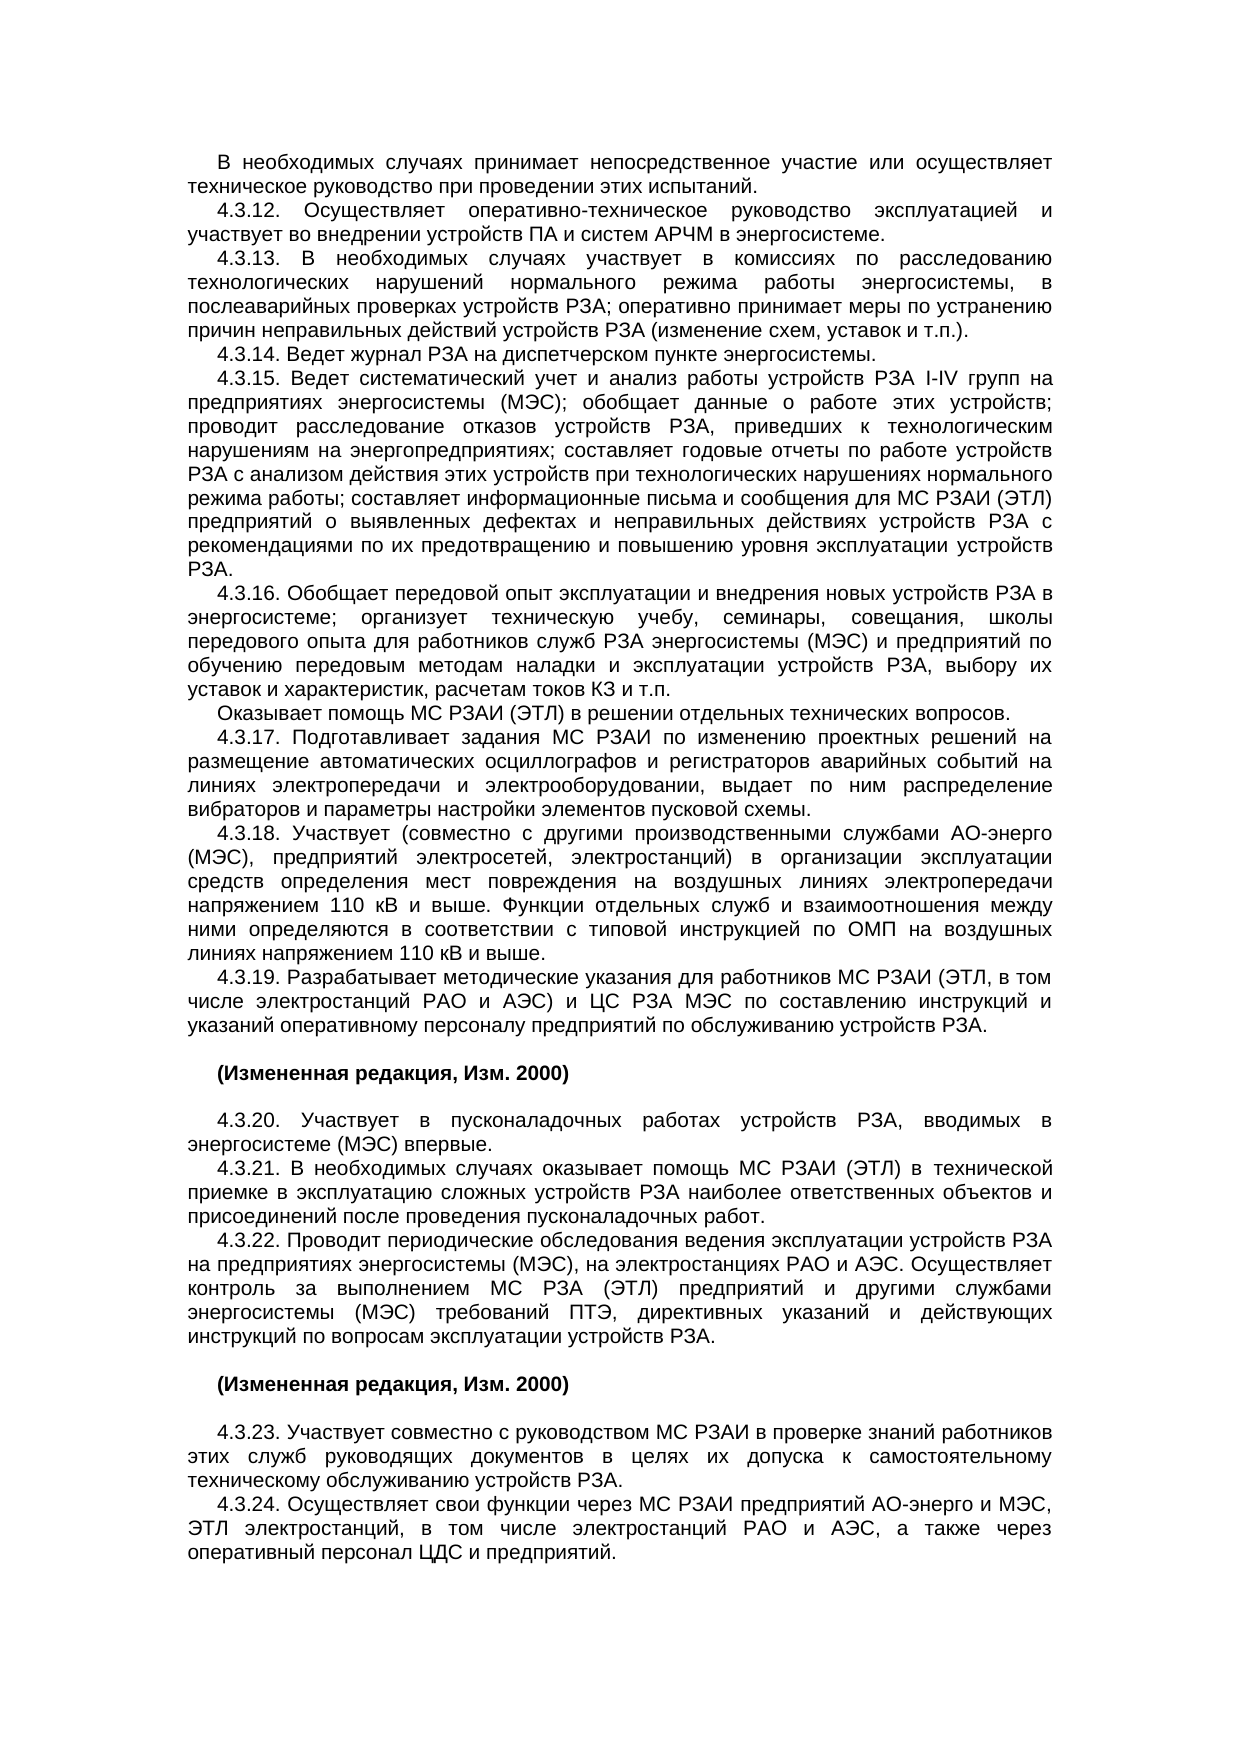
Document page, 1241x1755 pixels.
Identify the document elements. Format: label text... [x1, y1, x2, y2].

text (Измененная редакция, Изм. 2000) [187, 1372, 1053, 1396]
text В необходимых случаях принимает непосредственное участие или осуществляет техническое руководство при проведении этих испытаний. [187, 150, 1053, 198]
text 4.3.24. Осуществляет свои функции через МС РЗАИ предприятий АО-энерго и МЭС, ЭТЛ электростанций, в том числе электростанций РАО и АЭС, а также через оперативный персонал ЦДС и предприятий. [187, 1492, 1053, 1563]
text 4.3.16. Обобщает передовой опыт эксплуатации и внедрения новых устройств РЗА в энергосистеме; организует техническую учебу, семинары, совещания, школы передового опыта для работников служб РЗА энергосистемы (МЭС) и предприятий по обучению передовым методам наладки и эксплуатации устройств РЗА, выбору их уставок и характеристик, расчетам токов КЗ и т.п. [187, 581, 1053, 701]
text 4.3.13. В необходимых случаях участвует в комиссиях по расследованию технологических нарушений нормального режима работы энергосистемы, в послеаварийных проверках устройств РЗА; оперативно принимает меры по устранению причин неправильных действий устройств РЗА (изменение схем, уставок и т.п.). [187, 246, 1053, 342]
text 4.3.23. Участвует совместно с руководством МС РЗАИ в проверке знаний работников этих служб руководящих документов в целях их допуска к самостоятельному техническому обслуживанию устройств РЗА. [187, 1420, 1053, 1492]
text 4.3.21. В необходимых случаях оказывает помощь МС РЗАИ (ЭТЛ) в технической приемке в эксплуатацию сложных устройств РЗА наиболее ответственных объектов и присоединений после проведения пусконаладочных работ. [187, 1156, 1053, 1228]
text (Измененная редакция, Изм. 2000) [187, 1060, 1053, 1084]
text 4.3.18. Участвует (совместно с другими производственными службами АО-энерго (МЭС), предприятий электросетей, электростанций) в организации эксплуатации средств определения мест повреждения на воздушных линиях электропередачи напряжением 110 кВ и выше. Функции отдельных служб и взаимоотношения между ними определяются в соответствии с типовой инструкцией по ОМП на воздушных линиях напряжением 110 кВ и выше. [187, 821, 1053, 964]
text 4.3.19. Разрабатывает методические указания для работников МС РЗАИ (ЭТЛ, в том числе электростанций РАО и АЭС) и ЦС РЗА МЭС по составлению инструкций и указаний оперативному персоналу предприятий по обслуживанию устройств РЗА. [187, 964, 1053, 1036]
text 4.3.12. Осуществляет оперативно-техническое руководство эксплуатацией и участвует во внедрении устройств ПА и систем АРЧМ в энергосистеме. [187, 198, 1053, 246]
text 4.3.22. Проводит периодические обследования ведения эксплуатации устройств РЗА на предприятиях энергосистемы (МЭС), на электростанциях РАО и АЭС. Осуществляет контроль за выполнением МС РЗА (ЭТЛ) предприятий и другими службами энергосистемы (МЭС) требований ПТЭ, директивных указаний и действующих инструкций по вопросам эксплуатации устройств РЗА. [187, 1228, 1053, 1348]
text 4.3.20. Участвует в пусконаладочных работах устройств РЗА, вводимых в энергосистеме (МЭС) впервые. [187, 1108, 1053, 1156]
text 4.3.17. Подготавливает задания МС РЗАИ по изменению проектных решений на размещение автоматических осциллографов и регистраторов аварийных событий на линиях электропередачи и электрооборудовании, выдает по ним распределение вибраторов и параметры настройки элементов пусковой схемы. [187, 725, 1053, 821]
text 4.3.14. Ведет журнал РЗА на диспетчерском пункте энергосистемы. [187, 342, 1053, 366]
text Оказывает помощь МС РЗАИ (ЭТЛ) в решении отдельных технических вопросов. [187, 701, 1053, 725]
text 4.3.15. Ведет систематический учет и анализ работы устройств РЗА I-IV групп на предприятиях энергосистемы (МЭС); обобщает данные о работе этих устройств; проводит расследование отказов устройств РЗА, приведших к технологическим нарушениям на энергопредприятиях; составляет годовые отчеты по работе устройств РЗА с анализом действия этих устройств при технологических нарушениях нормального режима работы; составляет информационные письма и сообщения для МС РЗАИ (ЭТЛ) предприятий о выявленных дефектах и неправильных действиях устройств РЗА с рекомендациями по их предотвращению и повышению уровня эксплуатации устройств РЗА. [187, 366, 1053, 581]
